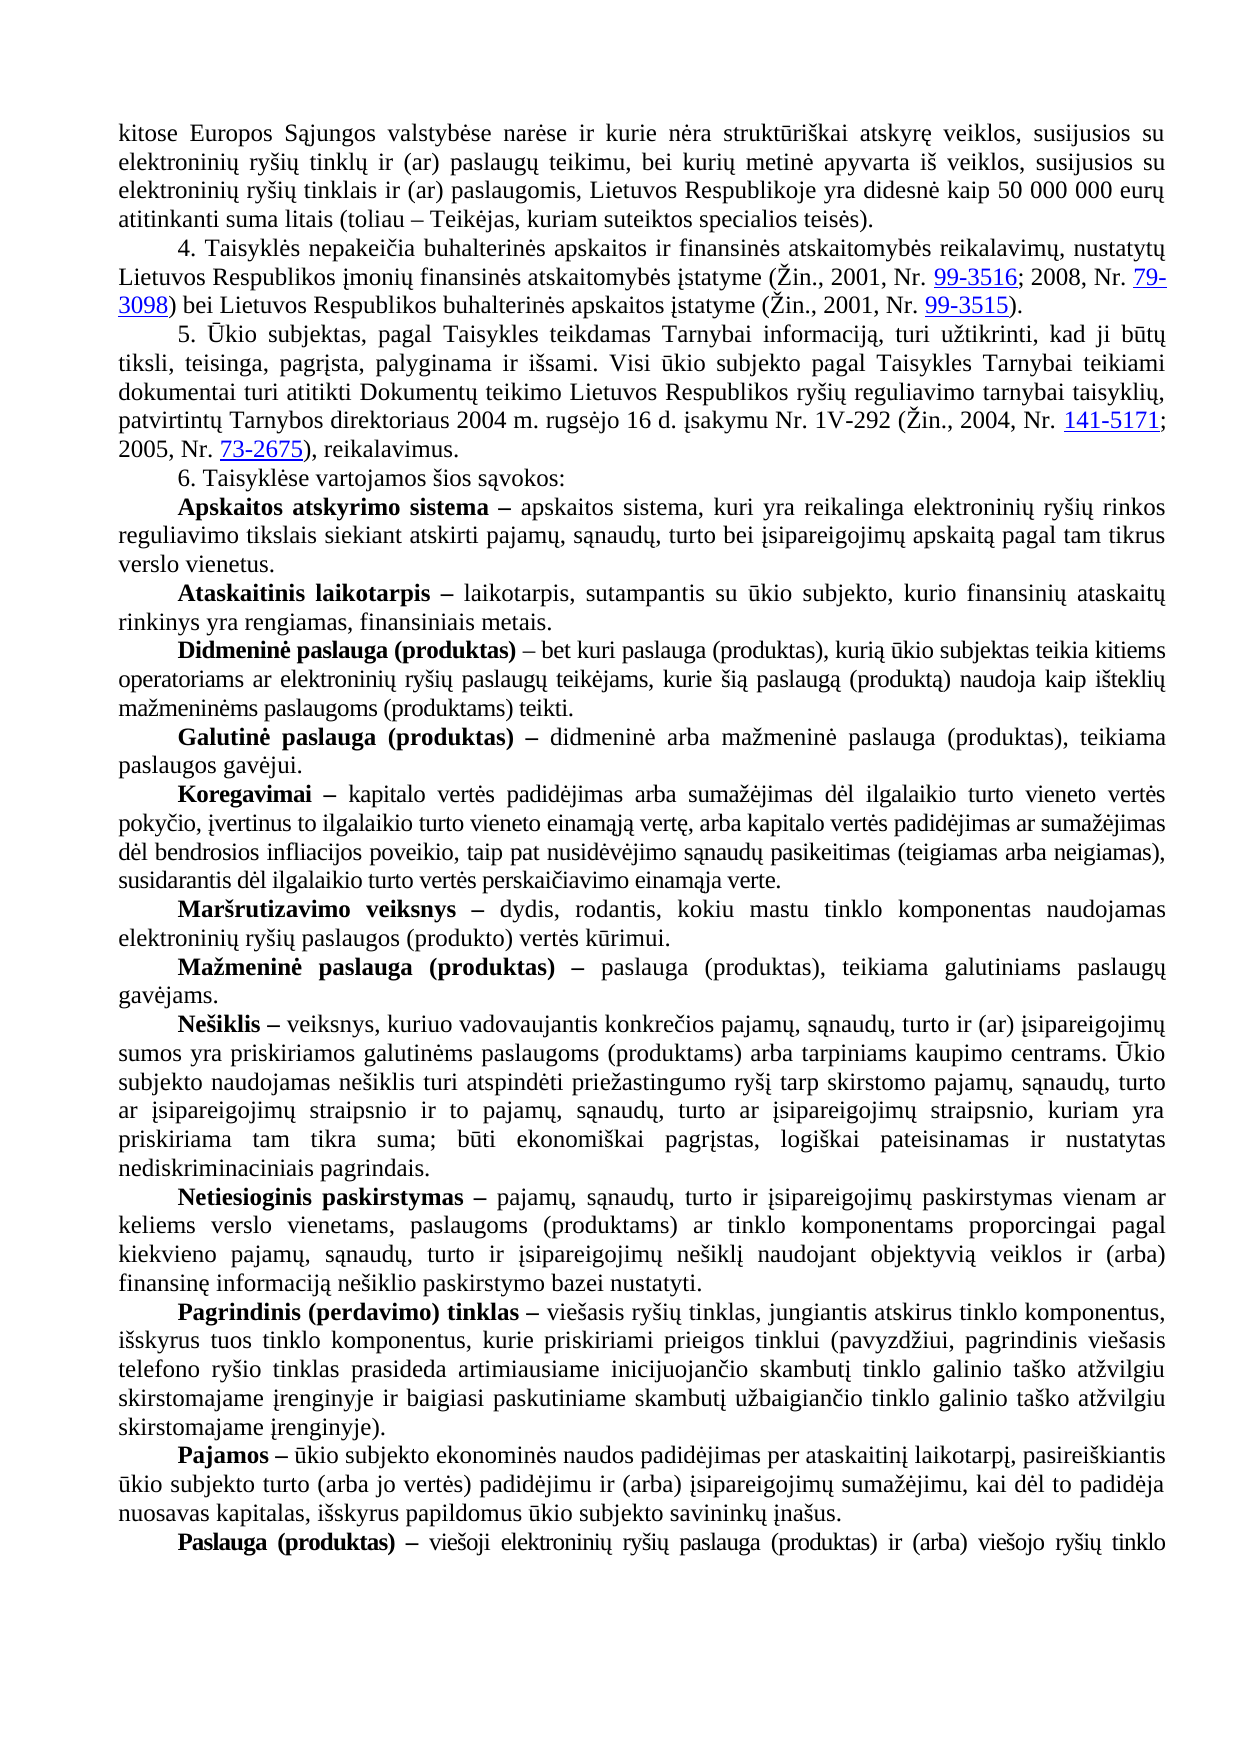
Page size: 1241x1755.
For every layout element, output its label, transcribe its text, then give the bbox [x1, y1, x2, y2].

text Paslauga (produktas) – viešoji elektroninių ryšių paslauga (produktas) ir (arba) viešojo ryšių tinklo [118, 1527, 1166, 1556]
text kitose Europos Sąjungos valstybėse narėse ir kurie nėra struktūriškai atskyrę veiklos, susijusios su elektroninių ryšių tinklų ir (ar) paslaugų teikimu, bei kurių metinė apyvarta iš veiklos, susijusios su elektroninių ryšių tinklais ir (ar) paslaugomis, Lietuvos Respublikoje yra didesnė kaip 50 000 000 eurų atitinkanti suma litais (toliau – Teikėjas, kuriam suteiktos specialios teisės). [118, 118, 1166, 233]
text Pagrindinis (perdavimo) tinklas – viešasis ryšių tinklas, jungiantis atskirus tinklo komponentus, išskyrus tuos tinklo komponentus, kurie priskiriami prieigos tinklui (pavyzdžiui, pagrindinis viešasis telefono ryšio tinklas prasideda artimiausiame inicijuojančio skambutį tinklo galinio taško atžvilgiu skirstomajame įrenginyje ir baigiasi paskutiniame skambutį užbaigiančio tinklo galinio taško atžvilgiu skirstomajame įrenginyje). [118, 1297, 1166, 1441]
text Koregavimai – kapitalo vertės padidėjimas arba sumažėjimas dėl ilgalaikio turto vieneto vertės pokyčio, įvertinus to ilgalaikio turto vieneto einamąją vertę, arba kapitalo vertės padidėjimas ar sumažėjimas dėl bendrosios infliacijos poveikio, taip pat nusidėvėjimo sąnaudų pasikeitimas (teigiamas arba neigiamas), susidarantis dėl ilgalaikio turto vertės perskaičiavimo einamąja verte. [118, 779, 1166, 894]
text Didmeninė paslauga (produktas) – bet kuri paslauga (produktas), kurią ūkio subjektas teikia kitiems operatoriams ar elektroninių ryšių paslaugų teikėjams, kurie šią paslaugą (produktą) naudoja kaip išteklių mažmeninėms paslaugoms (produktams) teikti. [118, 636, 1166, 722]
text Galutinė paslauga (produktas) – didmeninė arba mažmeninė paslauga (produktas), teikiama paslaugos gavėjui. [118, 722, 1166, 779]
text 5. Ūkio subjektas, pagal Taisykles teikdamas Tarnybai informaciją, turi užtikrinti, kad ji būtų tiksli, teisinga, pagrįsta, palyginama ir išsami. Visi ūkio subjekto pagal Taisykles Tarnybai teikiami dokumentai turi atitikti Dokumentų teikimo Lietuvos Respublikos ryšių reguliavimo tarnybai taisyklių, patvirtintų Tarnybos direktoriaus 2004 m. rugsėjo 16 d. įsakymu Nr. 1V-292 (Žin., 2004, Nr. 141-5171; 2005, Nr. 73-2675), reikalavimus. [118, 319, 1166, 463]
text Mažmeninė paslauga (produktas) – paslauga (produktas), teikiama galutiniams paslaugų gavėjams. [118, 952, 1166, 1009]
text Ataskaitinis laikotarpis – laikotarpis, sutampantis su ūkio subjekto, kurio finansinių ataskaitų rinkinys yra rengiamas, finansiniais metais. [118, 578, 1166, 636]
text Netiesioginis paskirstymas – pajamų, sąnaudų, turto ir įsipareigojimų paskirstymas vienam ar keliems verslo vienetams, paslaugoms (produktams) ar tinklo komponentams proporcingai pagal kiekvieno pajamų, sąnaudų, turto ir įsipareigojimų nešiklį naudojant objektyvią veiklos ir (arba) finansinę informaciją nešiklio paskirstymo bazei nustatyti. [118, 1182, 1166, 1297]
text 4. Taisyklės nepakeičia buhalterinės apskaitos ir finansinės atskaitomybės reikalavimų, nustatytų Lietuvos Respublikos įmonių finansinės atskaitomybės įstatyme (Žin., 2001, Nr. 99-3516; 2008, Nr. 79-3098) bei Lietuvos Respublikos buhalterinės apskaitos įstatyme (Žin., 2001, Nr. 99-3515). [118, 233, 1166, 319]
text Maršrutizavimo veiksnys – dydis, rodantis, kokiu mastu tinklo komponentas naudojamas elektroninių ryšių paslaugos (produkto) vertės kūrimui. [118, 894, 1166, 952]
text 6. Taisyklėse vartojamos šios sąvokos: [118, 463, 1166, 492]
text Pajamos – ūkio subjekto ekonominės naudos padidėjimas per ataskaitinį laikotarpį, pasireiškiantis ūkio subjekto turto (arba jo vertės) padidėjimu ir (arba) įsipareigojimų sumažėjimu, kai dėl to padidėja nuosavas kapitalas, išskyrus papildomus ūkio subjekto savininkų įnašus. [118, 1441, 1166, 1527]
text Nešiklis – veiksnys, kuriuo vadovaujantis konkrečios pajamų, sąnaudų, turto ir (ar) įsipareigojimų sumos yra priskiriamos galutinėms paslaugoms (produktams) arba tarpiniams kaupimo centrams. Ūkio subjekto naudojamas nešiklis turi atspindėti priežastingumo ryšį tarp skirstomo pajamų, sąnaudų, turto ar įsipareigojimų straipsnio ir to pajamų, sąnaudų, turto ar įsipareigojimų straipsnio, kuriam yra priskiriama tam tikra suma; būti ekonomiškai pagrįstas, logiškai pateisinamas ir nustatytas nediskriminaciniais pagrindais. [118, 1009, 1166, 1182]
text Apskaitos atskyrimo sistema – apskaitos sistema, kuri yra reikalinga elektroninių ryšių rinkos reguliavimo tikslais siekiant atskirti pajamų, sąnaudų, turto bei įsipareigojimų apskaitą pagal tam tikrus verslo vienetus. [118, 492, 1166, 578]
